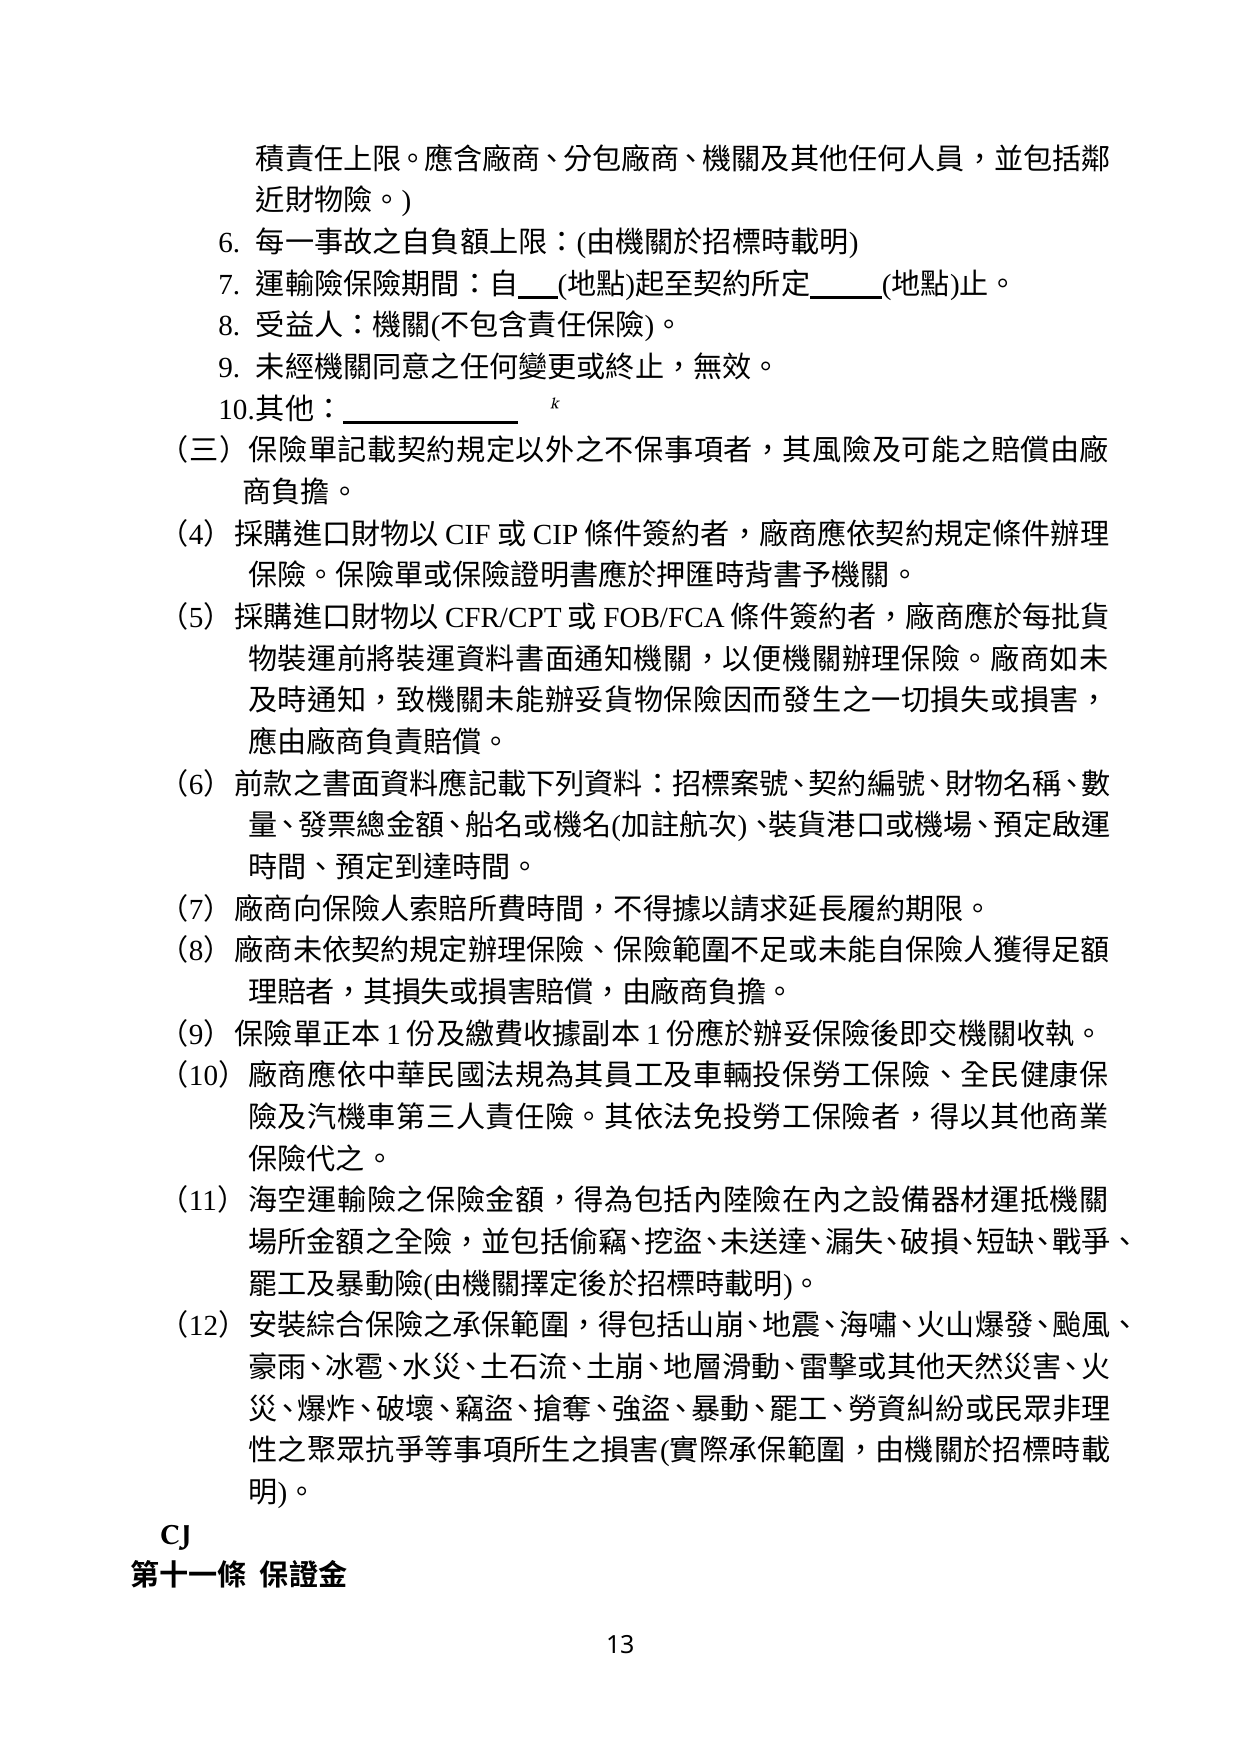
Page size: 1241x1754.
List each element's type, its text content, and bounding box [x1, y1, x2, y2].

list 每一事故之自負額上限：(由機關於招標時載明) [218, 219, 1110, 261]
text  [159, 1511, 1110, 1552]
list 受益人：機關(不包含責任保險)。 [218, 302, 1110, 344]
list 其他：  [218, 386, 1110, 427]
list 廠商應依中華民國法規為其員工及車輛投保勞工保險、全民健康保險及汽機車第三人責任險。其依法免投勞工保險者，得以其他商業保險代之。 [159, 1052, 1110, 1177]
list 海空運輸險之保險金額，得為包括內陸險在內之設備器材運抵機關場所金額之全險，並包括偷竊、挖盜、未送達、漏失、破損、短缺、戰爭、罷工及暴動險(由機關擇定後於招標時載明)。 [159, 1177, 1110, 1302]
list 前款之書面資料應記載下列資料：招標案號、契約編號、財物名稱、數量、發票總金額、船名或機名(加註航次)、裝貨港口或機場、預定啟運時間、預定到達時間。 [159, 761, 1110, 886]
list 運輸險保險期間：自 (地點)起至契約所定 (地點)止。 [218, 261, 1110, 302]
text （三）保險單記載契約規定以外之不保事項者，其風險及可能之賠償由廠商負擔。 [159, 427, 1110, 511]
list 採購進口財物以CIF 或CIP條件簽約者，廠商應依契約規定條件辦理保險。保險單或保險證明書應於押匯時背書予機關。 [159, 511, 1110, 594]
text 第十一條 保證金 [130, 1552, 1110, 1594]
list 廠商未依契約規定辦理保險、保險範圍不足或未能自保險人獲得足額理賠者，其損失或損害賠償，由廠商負擔。 [159, 927, 1110, 1011]
list 積責任上限。應含廠商、分包廠商、機關及其他任何人員，並包括鄰近財物險。) [218, 136, 1110, 219]
list 廠商向保險人索賠所費時間，不得據以請求延長履約期限。 [159, 886, 1110, 927]
list 安裝綜合保險之承保範圍，得包括山崩、地震、海嘯、火山爆發、颱風、豪雨、冰雹、水災、土石流、土崩、地層滑動、雷擊或其他天然災害、火災、爆炸、破壞、竊盜、搶奪、強盜、暴動、罷工、勞資糾紛或民眾非理性之聚眾抗爭等事項所生之損害(實際承保範圍，由機關於招標時載明)。 [159, 1302, 1110, 1511]
list 採購進口財物以CFR/CPT或 FOB/FCA條件簽約者，廠商應於每批貨物裝運前將裝運資料書面通知機關，以便機關辦理保險。廠商如未及時通知，致機關未能辦妥貨物保險因而發生之一切損失或損害，應由廠商負責賠償。 [159, 594, 1110, 761]
list 保險單正本1份及繳費收據副本1份應於辦妥保險後即交機關收執。 [159, 1011, 1110, 1052]
list 未經機關同意之任何變更或終止，無效。 [218, 344, 1110, 386]
